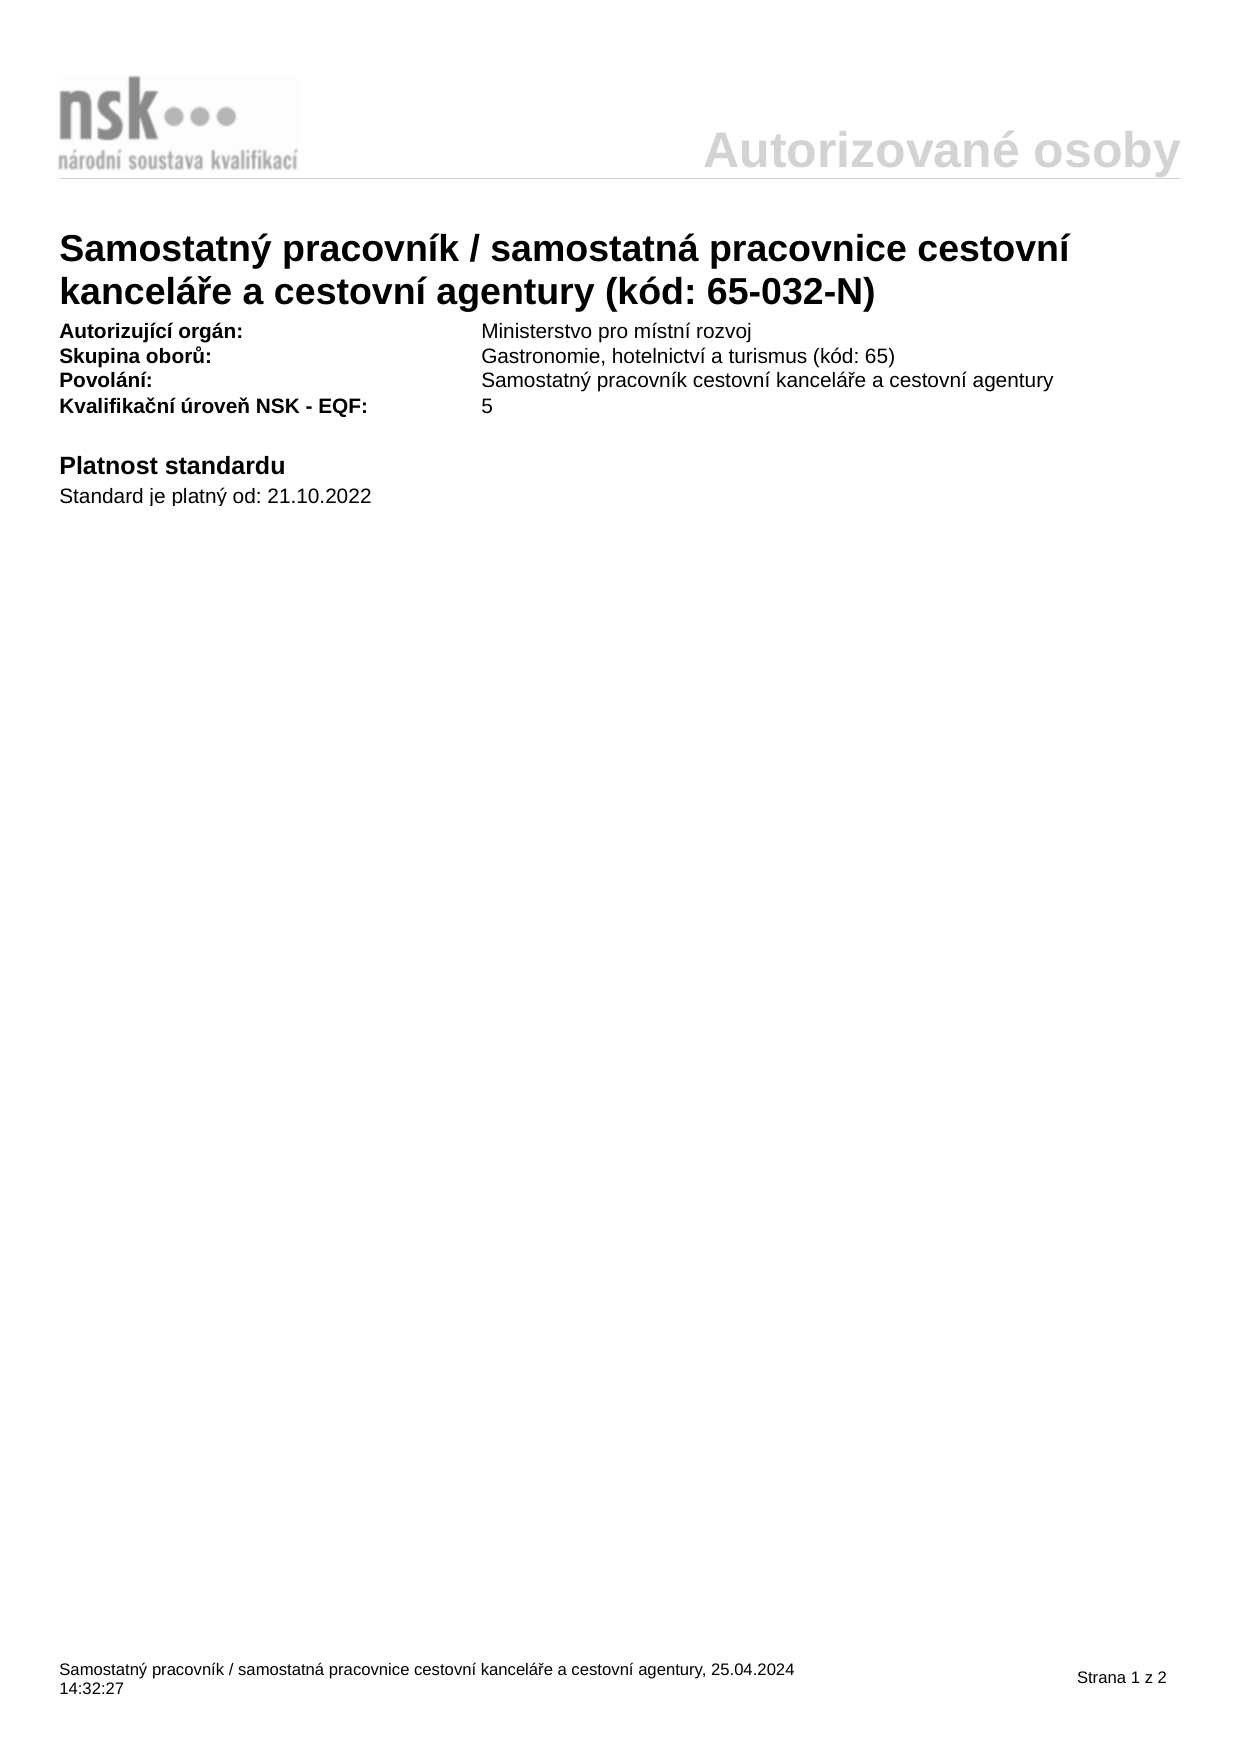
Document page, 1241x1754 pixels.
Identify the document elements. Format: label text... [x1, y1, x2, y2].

table_cell [626, 196, 860, 224]
table_cell [119, 806, 481, 1106]
table_cell [860, 196, 886, 224]
table_cell [59, 1106, 119, 1383]
table_cell Autorizující orgán: [59, 319, 481, 343]
table_cell [119, 313, 481, 319]
table_cell [481, 418, 617, 447]
table_cell Ministerstvo pro místní rozvoj [481, 319, 1181, 344]
table_cell [886, 313, 1167, 319]
table_cell [886, 418, 1167, 447]
table_cell [886, 1106, 1167, 1383]
table_cell [1167, 1106, 1181, 1383]
table_cell [1167, 418, 1181, 447]
table_cell [1167, 1660, 1181, 1696]
picture [57, 59, 619, 172]
table_cell [1167, 506, 1181, 806]
table_cell [59, 313, 119, 319]
table_cell [618, 196, 626, 224]
table_cell [618, 1384, 626, 1659]
table_cell [1167, 806, 1181, 1106]
table_cell [119, 172, 481, 178]
table_cell [860, 313, 886, 319]
table_cell [59, 179, 1181, 196]
table_cell [626, 506, 860, 806]
table_cell [481, 172, 617, 178]
table_cell Kvalifikační úroveň NSK - EQF: [59, 394, 481, 417]
table_cell Skupina oborů: [59, 344, 481, 368]
table_cell [626, 1106, 860, 1383]
table_cell [119, 1106, 481, 1383]
table_cell [481, 1106, 617, 1383]
table_cell Povolání: [59, 368, 481, 392]
table_cell [59, 418, 119, 447]
table_cell [481, 506, 617, 806]
table_cell [59, 172, 119, 178]
table_cell Samostatný pracovník / samostatná pracovnice cestovní kanceláře a cestovní agentury (kód: 65-032-N) [59, 224, 1181, 313]
table_cell [618, 506, 626, 806]
table_cell [59, 506, 119, 806]
table_cell [59, 196, 119, 224]
table_cell [886, 506, 1167, 806]
table_cell [886, 806, 1167, 1106]
table_cell Platnost standardu [59, 448, 1181, 483]
table_cell [886, 196, 1167, 224]
table_cell [59, 1384, 119, 1659]
table_cell [618, 172, 626, 178]
table_cell [59, 806, 119, 1106]
table_cell [860, 806, 886, 1106]
table_cell [860, 1384, 886, 1659]
table_cell [618, 418, 626, 447]
table_cell [119, 418, 481, 447]
table_header Autorizované osoby [626, 59, 1181, 178]
table_cell [481, 1384, 617, 1659]
table_cell [626, 1384, 860, 1659]
table_cell [860, 1106, 886, 1383]
table_cell [1167, 313, 1181, 319]
table_cell [860, 418, 886, 447]
table_cell Strana 1 z 2 [860, 1660, 1167, 1696]
table_cell [626, 313, 860, 319]
table_cell [481, 806, 617, 1106]
table_cell Gastronomie, hotelnictví a turismus (kód: 65) [481, 344, 1181, 368]
table_cell [1167, 1384, 1181, 1659]
table_cell [481, 313, 617, 319]
table_header [619, 59, 626, 172]
table_cell [626, 418, 860, 447]
table_cell [119, 1384, 481, 1659]
table_cell 5 [481, 394, 1181, 417]
table_cell [886, 1384, 1167, 1659]
table_cell [119, 196, 481, 224]
table_cell [618, 806, 626, 1106]
table_cell [618, 1106, 626, 1383]
table_cell Samostatný pracovník cestovní kanceláře a cestovní agentury [481, 368, 1181, 393]
table_cell Standard je platný od: 21.10.2022 [59, 484, 1181, 506]
table_cell Samostatný pracovník / samostatná pracovnice cestovní kanceláře a cestovní agentury, 25.04.2024 14:32:27 [59, 1660, 860, 1696]
table_cell [119, 506, 481, 806]
table_cell [860, 506, 886, 806]
table_cell [481, 196, 617, 224]
table_cell [626, 806, 860, 1106]
table_cell [618, 313, 626, 319]
table_cell [1167, 196, 1181, 224]
